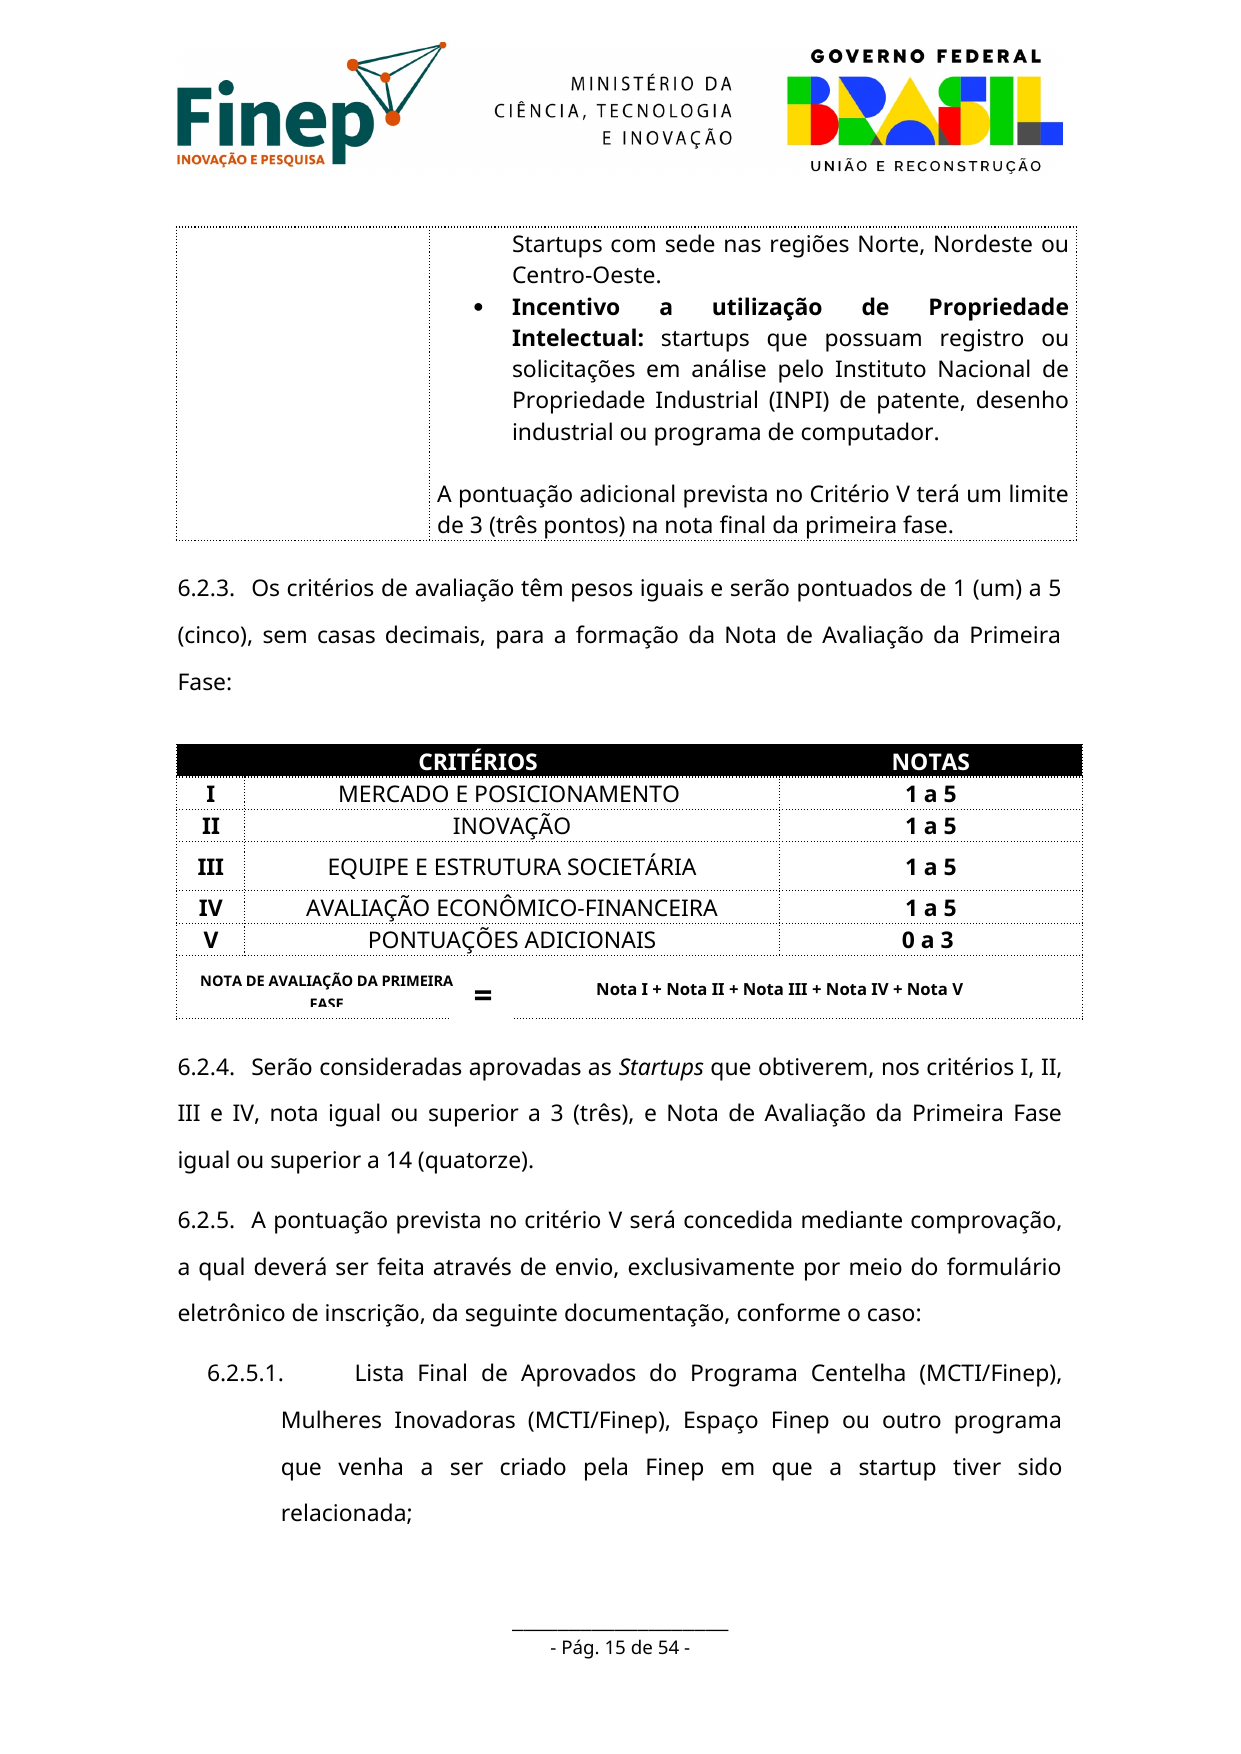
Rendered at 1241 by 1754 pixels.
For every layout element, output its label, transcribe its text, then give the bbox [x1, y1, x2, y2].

list A pontuação prevista no critério V será concedida mediante comprovação, a qual deverá ser feita através de envio, exclusivamente por meio do formulário eletrônico de inscrição, da seguinte documentação, conforme o caso: [177, 1204, 1063, 1329]
table_cell 1 a 5 [779, 809, 1082, 841]
table_header CRITÉRIOS [177, 744, 779, 776]
table_cell 1 a 5 [779, 776, 1082, 809]
list Serão consideradas aprovadas as Startups que obtiverem, nos critérios I, II, III e IV, nota igual ou superior a 3 (três), e Nota de Avaliação da Primeira Fase igual ou superior a 14 (quatorze). [177, 1051, 1063, 1176]
table_header NOTAS [779, 744, 1082, 776]
table_cell AVALIAÇÃO ECONÔMICO-FINANCEIRA [245, 890, 779, 922]
table_cell V [177, 923, 244, 955]
table_cell III [177, 841, 244, 890]
table_cell PONTUAÇÕES ADICIONAIS [245, 923, 779, 955]
table_cell [177, 955, 1082, 1028]
table_cell Participação em Outros Programas de Startups da Finep Startups relacionadas em Lista Final de Aprovados do Programa Centelha (MCTI/Finep), Mulheres Inovadoras (MCTI/Finep), Espaço Finep ou outro programa que venha a ser criado pela Finep, ou que tiveram projetos contratados nos últimos 5 (cinco) anos ou concluídos (com aprovação final) nos últimos 3 (três) anos no Programa Tecnova (MCTI/Finep), Pappe/Pippe Subvenção Fase 3 (Fapesp/Finep) ou de Subvenção Econômica operado diretamente pela Finep receberão 2 (dois) pontos adicionais na nota final da Primeira Fase. As startups que apresentem soluções que atendam as prioridades governamentais definidas na Resolução CNDI/MDIC nº 1/23 e na Portaria MCTI 6998/23 receberão 1 (um) ponto adicional na nota final da primeira fase, para tanto deverá se enquadrar em uma das linhas apresentas a seguir: Desenvolvimento de tecnologias disruptivas e portadoras de futuro: startups que desenvolvam tecnologias baseadas em biotecnologia e/ou nanotecnologia e/ou inteligência artificial. Programas e projetos críticos para a soberania do país: startups com soluções direcionadas para as áreas de defesa e/ou espacial e/ou nuclear e/ou desenvolvimento sustentável da Amazônia. Difusão de tecnologias para o desenvolvimento social: startups com soluções de tecnologias sociais e assistivas, e/ou que possuam soluções inovadoras para ampliar a segurança alimentar e erradicar a fome no Brasil. Missões para o desenvolvimento industrial: startups com soluções que atendam a demanda das missões propostas na Resolução CNDI/MDIC Nº 1, DE 6 DE JULHO DE 2023, listadas no anexo 5 do regulamento. As startups que se enquadrarem nas situações apresentadas abaixo receberão 1 (um) ponto adicional na nota final da primeira fase para cada item comprovado à Finep no momento da inscrição. Criação e consolidação de empresas inovadoras de base tecnológicas: Empresas incubadas ou graduadas em incubadoras brasileiras. Redução das assimetrias regionais no Sistema Nacional de Ciência, Tecnologia e Inovação: Startups com sede nas regiões Norte, Nordeste ou Centro-Oeste. Incentivo a utilização de Propriedade Intelectual: startups que possuam registro ou solicitações em análise pelo Instituto Nacional de Propriedade Industrial (INPI) de patente, desenho industrial ou programa de computador. A pontuação adicional prevista no Critério V terá um limite de 3 (três pontos) na nota final da primeira fase. [430, 226, 1077, 540]
table_cell INOVAÇÃO [245, 809, 779, 841]
table_cell 0 a 3 [779, 923, 1082, 955]
table_cell II [177, 809, 244, 841]
table_cell 1 a 5 [779, 841, 1082, 890]
table_cell EQUIPE E ESTRUTURA SOCIETÁRIA [245, 841, 779, 890]
list Lista Final de Aprovados do Programa Centelha (MCTI/Finep), Mulheres Inovadoras (MCTI/Finep), Espaço Finep ou outro programa que venha a ser criado pela Finep em que a startup tiver sido relacionada; [207, 1357, 1063, 1529]
table_cell I [177, 776, 244, 809]
table_cell IV [177, 890, 244, 922]
table_cell 1 a 5 [779, 890, 1082, 922]
table_cell [176, 226, 429, 540]
table_cell MERCADO E POSICIONAMENTO [245, 776, 779, 809]
list Os critérios de avaliação têm pesos iguais e serão pontuados de 1 (um) a 5 (cinco), sem casas decimais, para a formação da Nota de Avaliação da Primeira Fase: [177, 572, 1063, 697]
